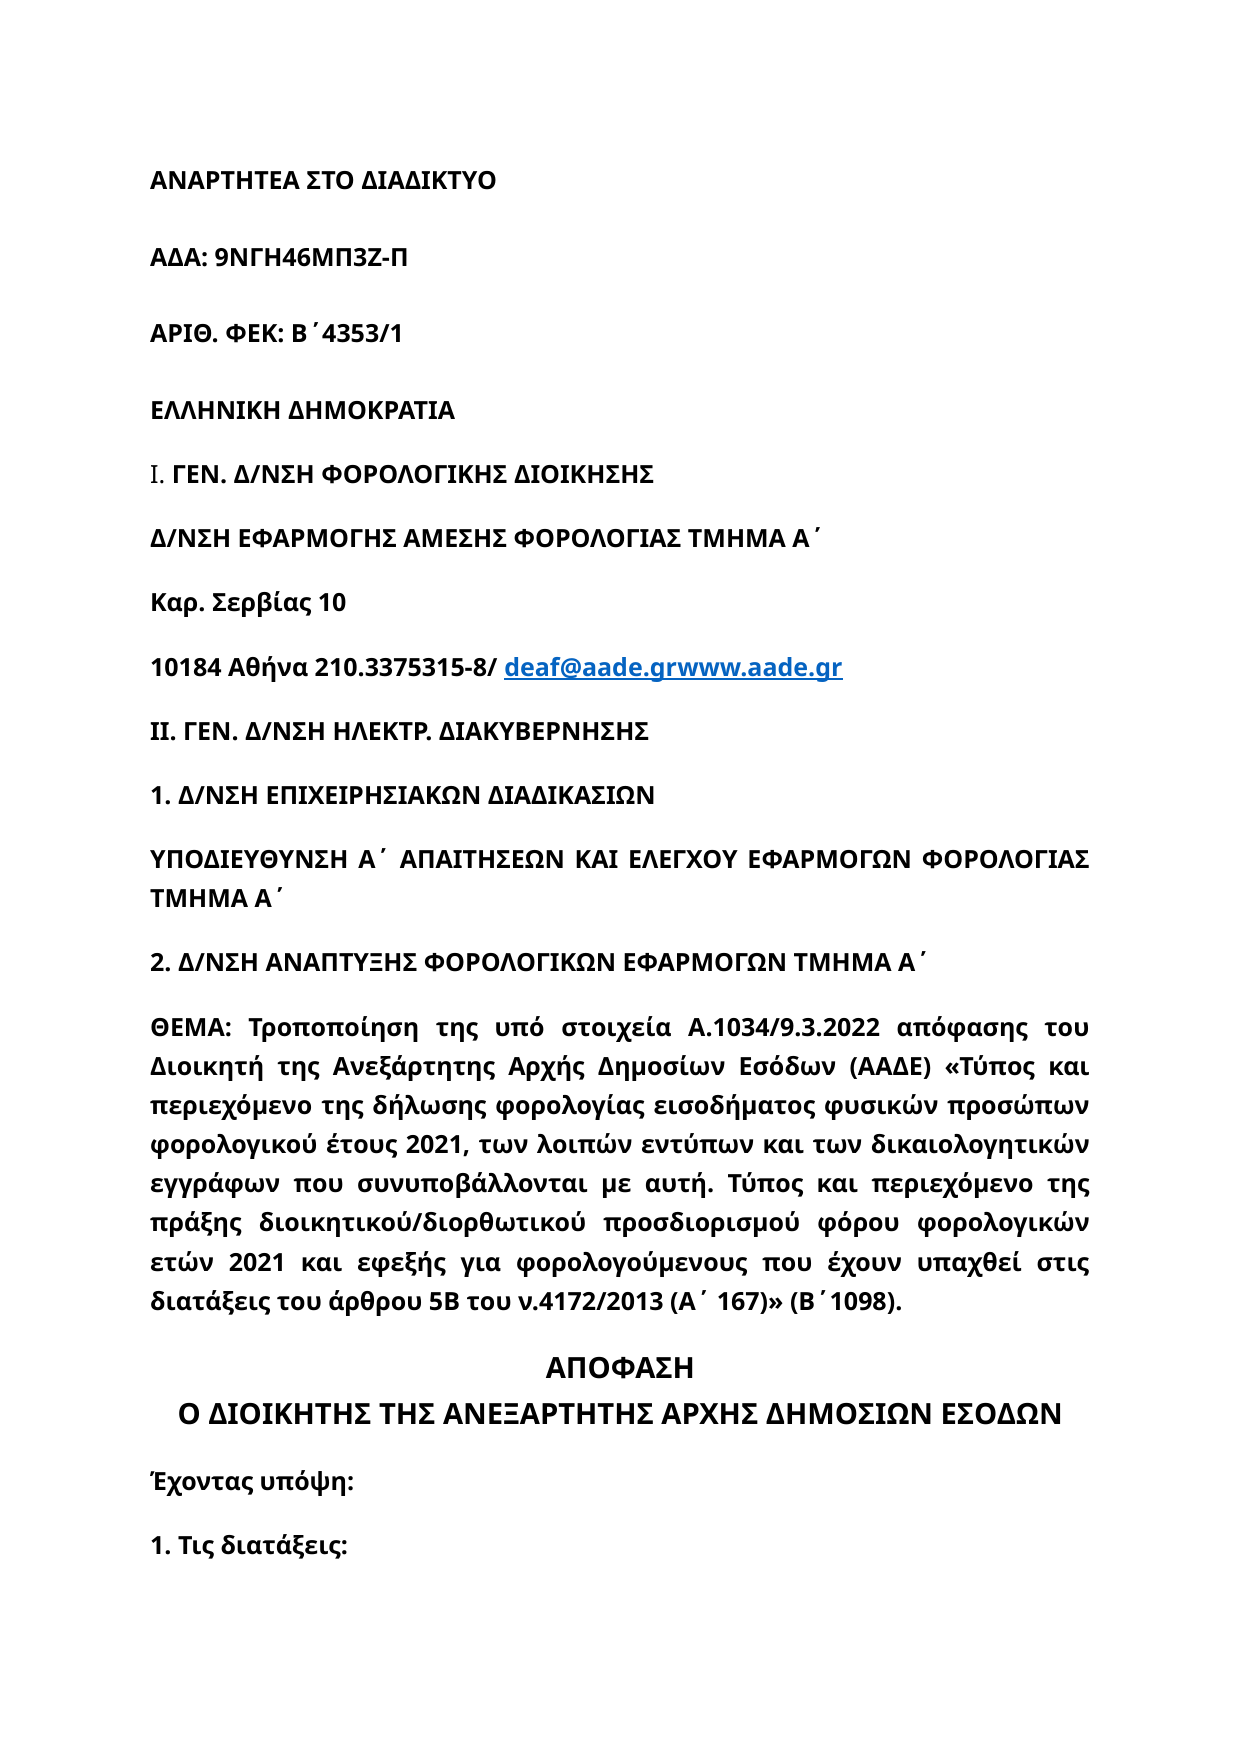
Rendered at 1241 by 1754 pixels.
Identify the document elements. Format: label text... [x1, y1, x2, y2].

text Καρ. Σερβίας 10 [150, 585, 1090, 619]
text ΘΕΜΑ: Τροποποίηση της υπό στοιχεία Α.1034/9.3.2022 απόφασης του Διοικητή της Ανεξάρτητης Αρχής Δημοσίων Εσόδων (ΑΑΔΕ) «Τύπος και περιεχόμενο της δήλωσης φορολογίας εισοδήματος φυσικών προσώπων φορολογικού έτους 2021, των λοιπών εντύπων και των δικαιολογητικών εγγράφων που συνυποβάλλονται με αυτή. Τύπος και περιεχόμενο της πράξης διοικητικού/διορθωτικού προσδιορισμού φόρου φορολογικών ετών 2021 και εφεξής για φορολογούμενους που έχουν υπαχθεί στις διατάξεις του άρθρου 5Β του ν.4172/2013 (Α΄ 167)» (Β΄1098). [150, 1009, 1090, 1317]
title ΑΔΑ: 9ΝΓΗ46ΜΠ3Ζ-Π [150, 239, 1090, 273]
text Δ/ΝΣΗ ΕΦΑΡΜΟΓΗΣ ΑΜΕΣΗΣ ΦΟΡΟΛΟΓΙΑΣ ΤΜΗΜΑ Α΄ [150, 521, 1090, 555]
title ΑΝΑΡΤΗΤΕΑ ΣΤΟ ΔΙΑΔΙΚΤΥΟ [150, 162, 1090, 197]
text 1. Δ/ΝΣΗ ΕΠΙΧΕΙΡΗΣΙΑΚΩΝ ΔΙΑΔΙΚΑΣΙΩΝ [150, 777, 1090, 812]
text 10184 Αθήνα 210.3375315-8/ deaf@aade.grwww.aade.gr [150, 649, 1090, 683]
text 2. Δ/ΝΣΗ ΑΝΑΠΤΥΞΗΣ ΦΟΡΟΛΟΓΙΚΩΝ ΕΦΑΡΜΟΓΩΝ ΤΜΗΜΑ Α΄ [150, 945, 1090, 979]
text ΕΛΛΗΝΙΚΗ ΔΗΜΟΚΡΑΤΙΑ [150, 392, 1090, 427]
title ΑΡΙΘ. ΦΕΚ: Β΄4353/1 [150, 316, 1090, 350]
text ΥΠΟΔΙΕΥΘΥΝΣΗ Α΄ ΑΠΑΙΤΗΣΕΩΝ ΚΑΙ ΕΛΕΓΧΟΥ ΕΦΑΡΜΟΓΩΝ ΦΟΡΟΛΟΓΙΑΣ ΤΜΗΜΑ Α΄ [150, 842, 1090, 915]
text I. ΓΕΝ. Δ/ΝΣΗ ΦΟΡΟΛΟΓΙΚΗΣ ΔΙΟΙΚΗΣΗΣ [150, 457, 1090, 491]
text Έχοντας υπόψη: [150, 1464, 1090, 1498]
text 1. Τις διατάξεις: [150, 1528, 1090, 1562]
text II. ΓΕΝ. Δ/ΝΣΗ ΗΛΕΚΤΡ. ΔΙΑΚΥΒΕΡΝΗΣΗΣ [150, 713, 1090, 747]
text ΑΠΟΦΑΣΗ Ο ΔΙΟΙΚΗΤΗΣ ΤΗΣ ΑΝΕΞΑΡΤΗΤΗΣ ΑΡΧΗΣ ΔΗΜΟΣΙΩΝ ΕΣΟΔΩΝ [150, 1347, 1090, 1433]
